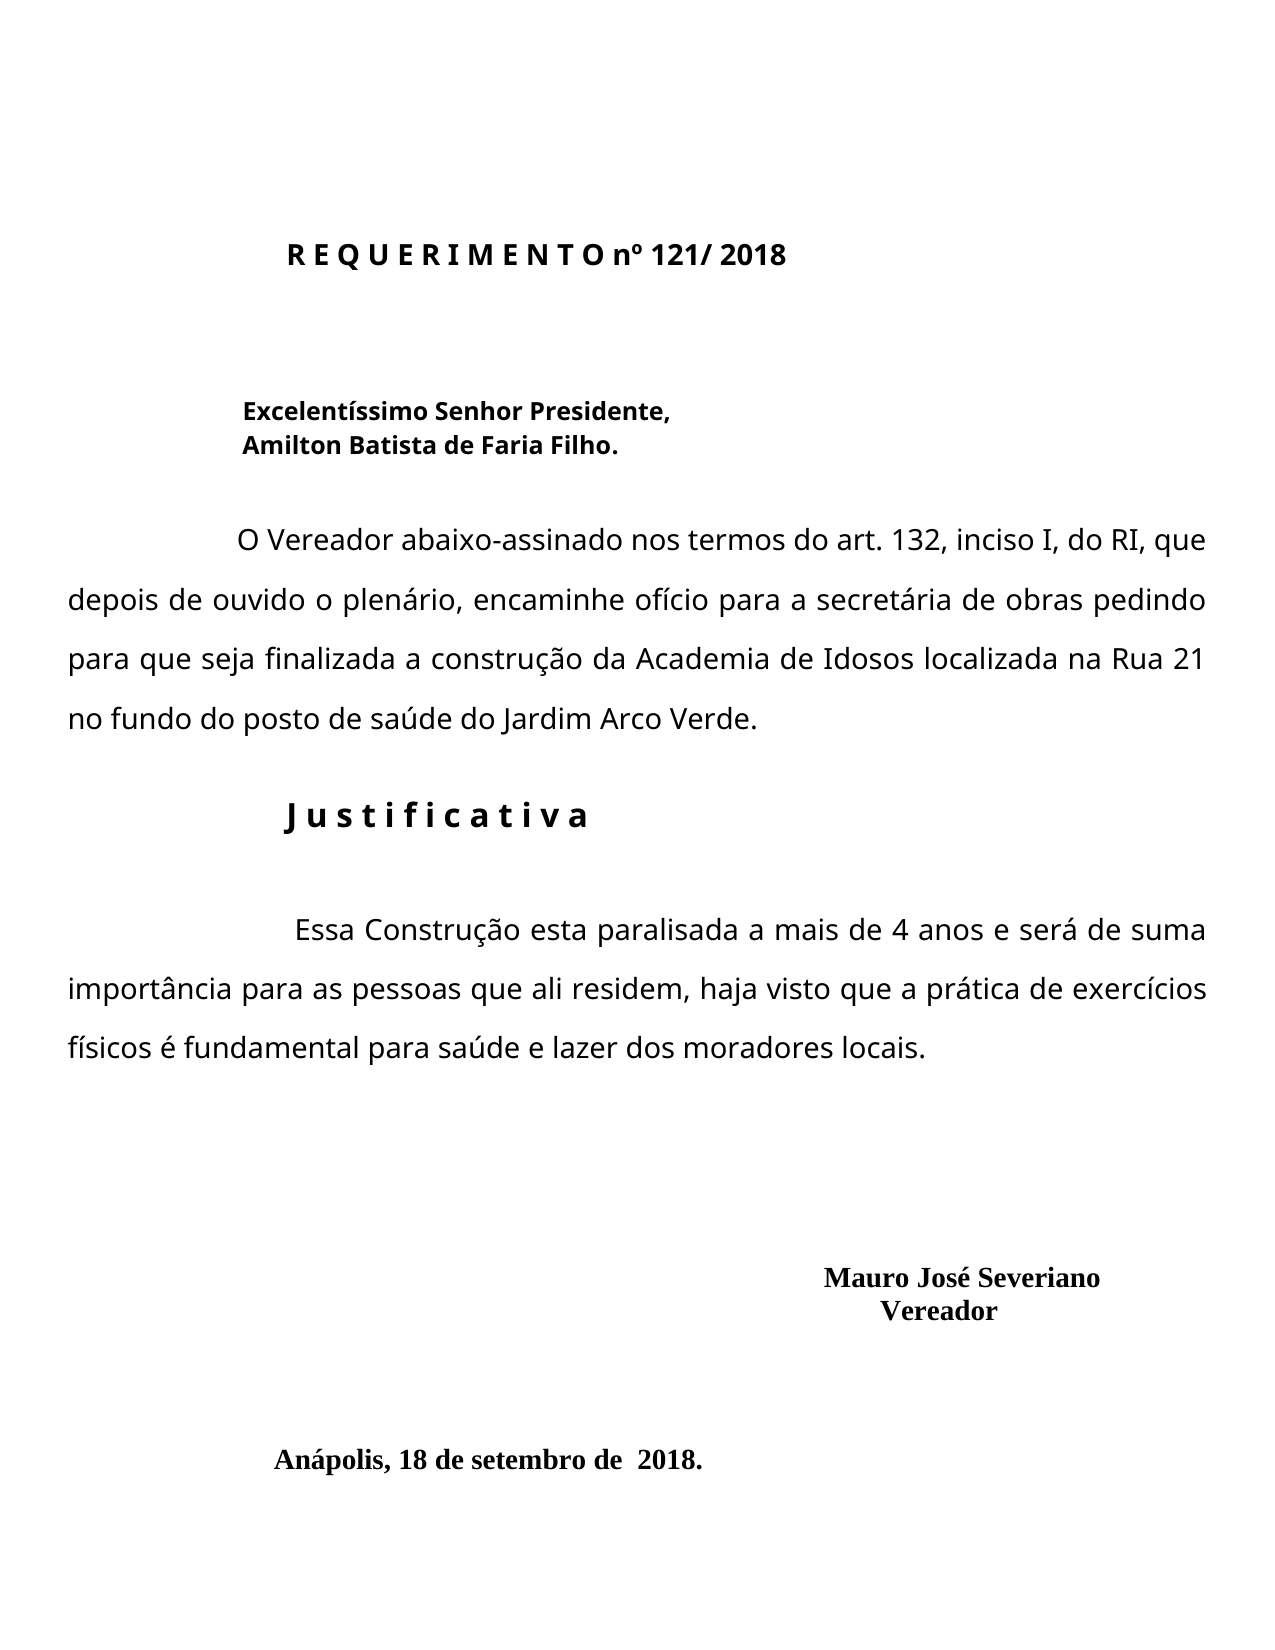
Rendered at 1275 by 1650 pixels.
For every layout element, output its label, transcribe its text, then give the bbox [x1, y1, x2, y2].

text R E Q U E R I M E N T O nº 121/ 2018 [67, 234, 1208, 273]
text Mauro José Severiano [67, 1260, 1208, 1293]
subtitle J u s t i f i c a t i v a [67, 791, 1208, 837]
text O Vereador abaixo-assinado nos termos do art. 132, inciso I, do RI, que depois de ouvido o plenário, encaminhe ofício para a secretária de obras pedindo para que seja finalizada a construção da Academia de Idosos localizada na Rua 21 no fundo do posto de saúde do Jardim Arco Verde. [67, 519, 1208, 738]
text Excelentíssimo Senhor Presidente, [67, 394, 1208, 428]
text Essa Construção esta paralisada a mais de 4 anos e será de suma importância para as pessoas que ali residem, haja visto que a prática de exercícios físicos é fundamental para saúde e lazer dos moradores locais. [67, 909, 1208, 1067]
text Anápolis, 18 de setembro de 2018. [67, 1442, 1208, 1475]
text Amilton Batista de Faria Filho. [67, 428, 1208, 462]
text Vereador [67, 1293, 1208, 1327]
